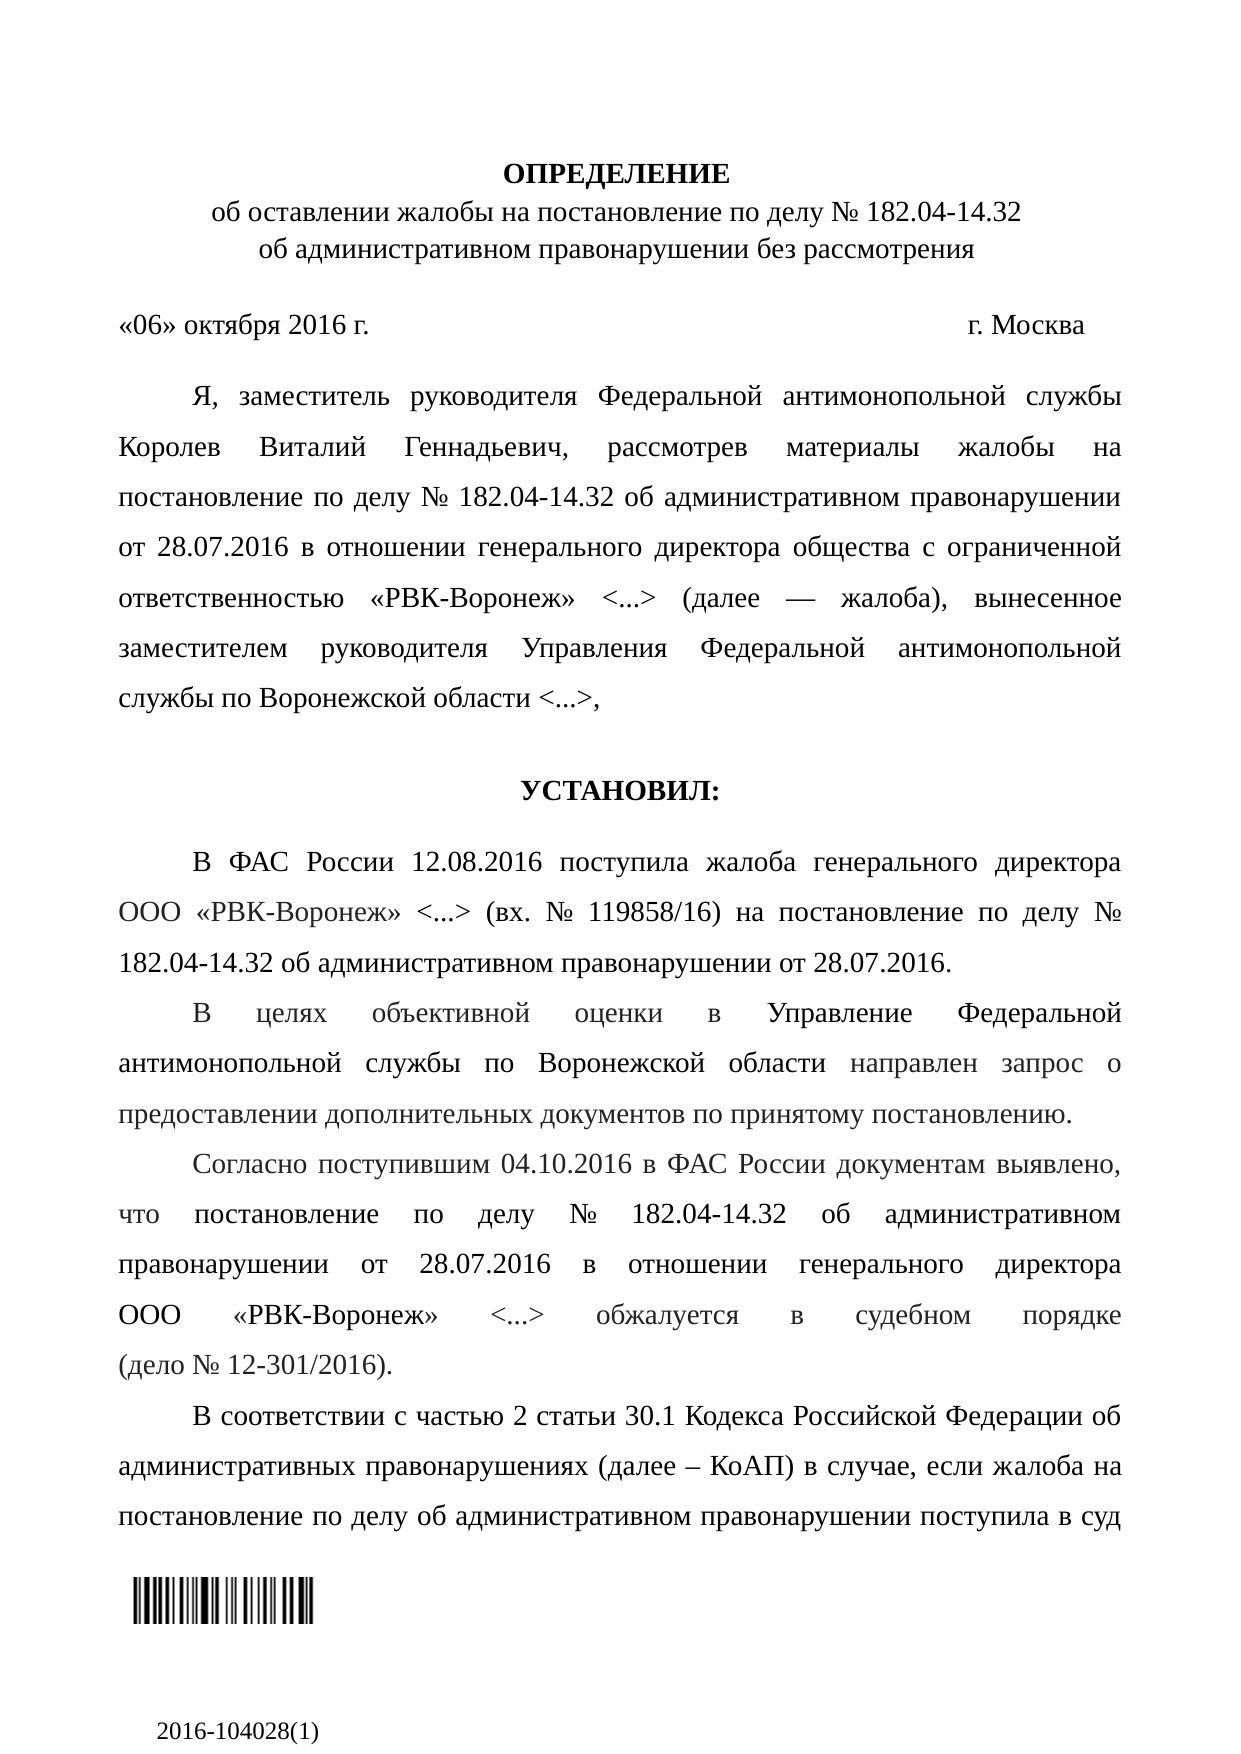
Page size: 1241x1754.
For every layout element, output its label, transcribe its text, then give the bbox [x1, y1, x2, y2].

text об оставлении жалобы на постановление по делу № 182.04-14.32 [118, 189, 1122, 227]
text об административном правонарушении без рассмотрения [118, 227, 1122, 265]
text Я, заместитель руководителя Федеральной антимонопольной службы Королев Виталий Геннадьевич, рассмотрев материалы жалобы на постановление по делу № 182.04-14.32 об административном правонарушении от 28.07.2016 в отношении генерального директора общества с ограниченной ответственностью «РВК-Воронеж» <...> (далее — жалоба), вынесенное заместителем руководителя Управления Федеральной антимонопольной службы по Воронежской области <...>, [118, 378, 1122, 714]
text «06» октября 2016 г. г. Москва [118, 303, 1122, 341]
text ОПРЕДЕЛЕНИЕ [118, 152, 1122, 189]
text В соответствии с частью 2 статьи 30.1 Кодекса Российской Федерации об административных правонарушениях (далее – КоАП) в случае, если жалоба на постановление по делу об административном правонарушении поступила в суд [118, 1398, 1122, 1532]
picture [118, 1577, 331, 1624]
text В ФАС России 12.08.2016 поступила жалоба генерального директора ООО «РВК-Воронеж» <...> (вх. № 119858/16) на постановление по делу № 182.04-14.32 об административном правонарушении от 28.07.2016. [118, 844, 1122, 978]
text В целях объективной оценки в Управление Федеральной антимонопольной службы по Воронежской области направлен запрос о предоставлении дополнительных документов по принятому постановлению. [118, 995, 1122, 1129]
text УСТАНОВИЛ: [118, 768, 1122, 806]
text Согласно поступившим 04.10.2016 в ФАС России документам выявлено, что постановление по делу № 182.04-14.32 об административном правонарушении от 28.07.2016 в отношении генерального директора ООО «РВК-Воронеж» <...> обжалуется в судебном порядке (дело № 12-301/2016). [118, 1146, 1122, 1381]
